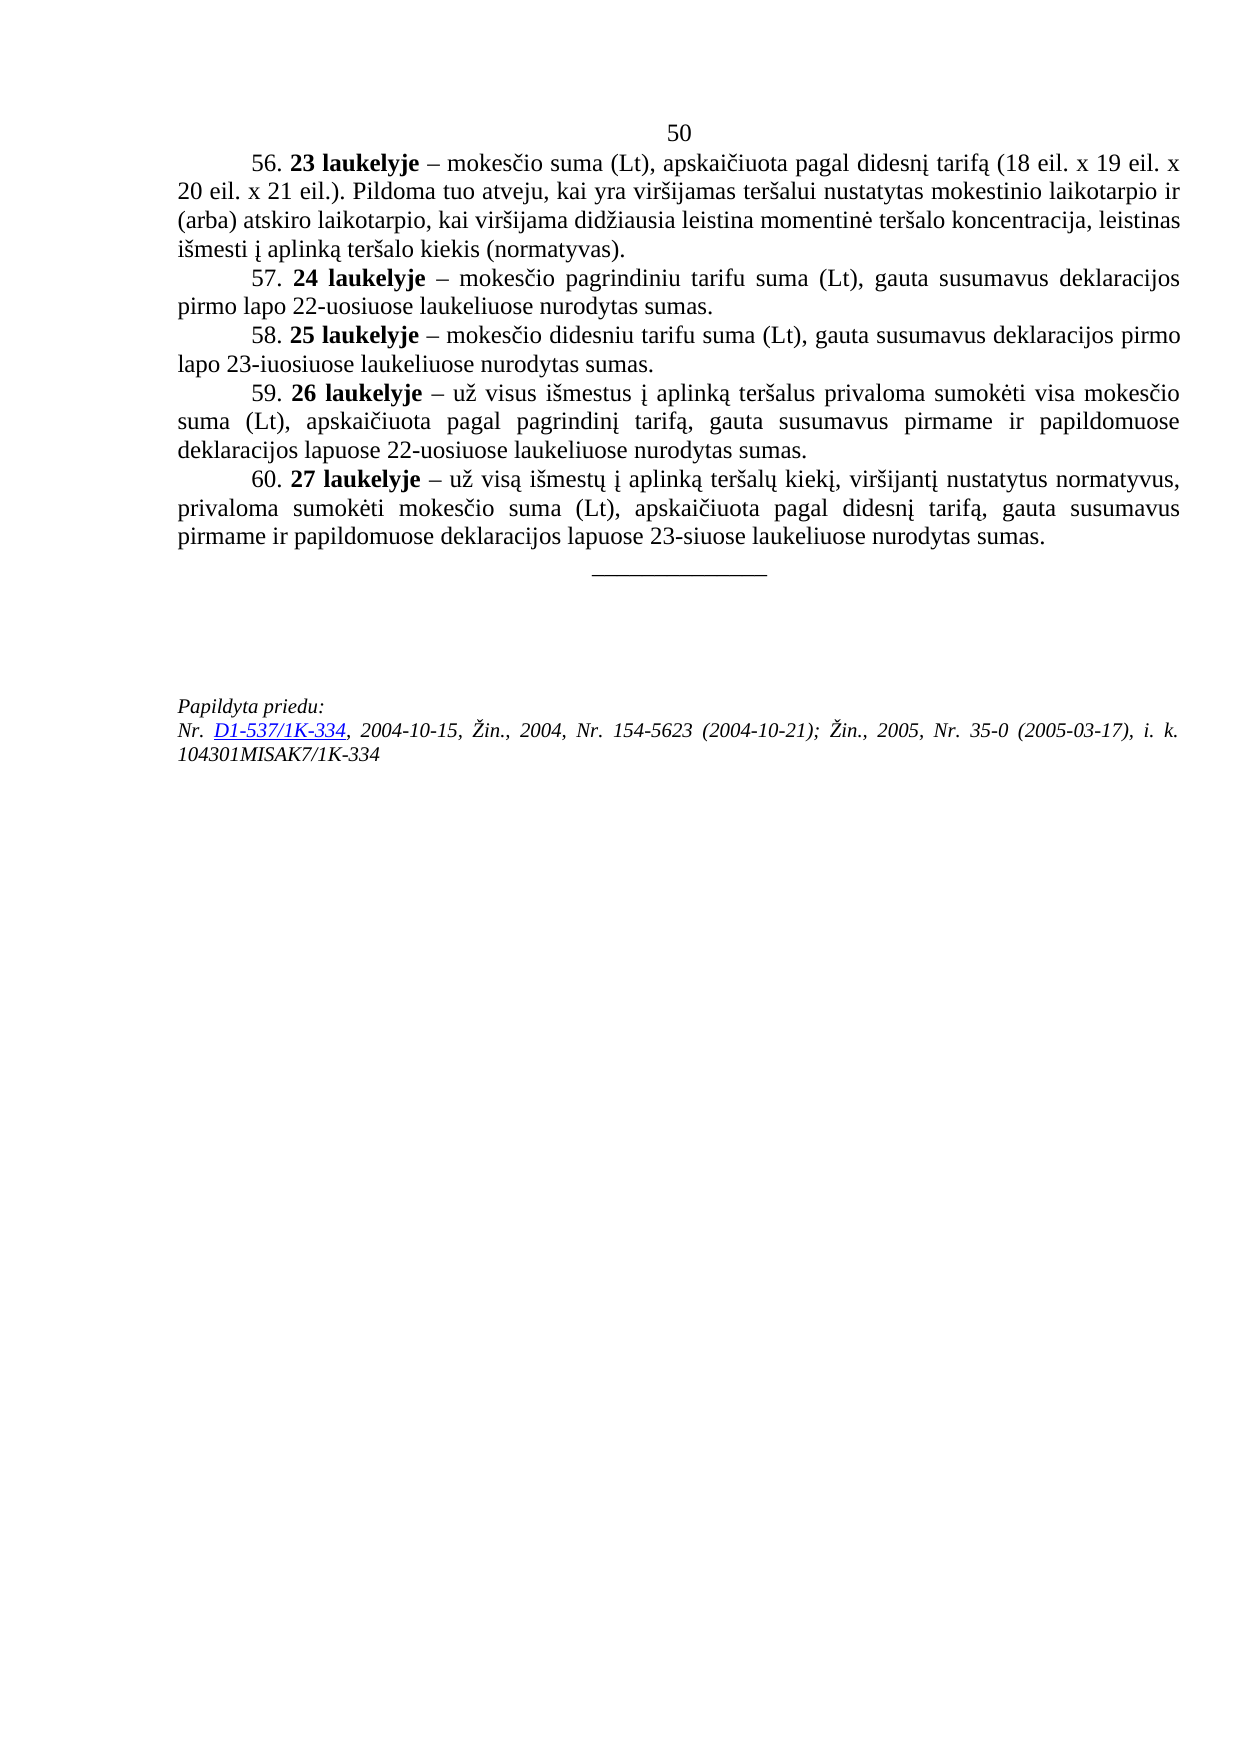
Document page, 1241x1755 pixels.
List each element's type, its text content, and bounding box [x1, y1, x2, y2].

text 59. 26 laukelyje – už visus išmestus į aplinką teršalus privaloma sumokėti visa mokesčio suma (Lt), apskaičiuota pagal pagrindinį tarifą, gauta susumavus pirmame ir papildomuose deklaracijos lapuose 22-uosiuose laukeliuose nurodytas sumas. [177, 378, 1181, 464]
text 60. 27 laukelyje – už visą išmestų į aplinką teršalų kiekį, viršijantį nustatytus normatyvus, privaloma sumokėti mokesčio suma (Lt), apskaičiuota pagal didesnį tarifą, gauta susumavus pirmame ir papildomuose deklaracijos lapuose 23-siuose laukeliuose nurodytas sumas. [177, 464, 1181, 550]
text ______________ [177, 550, 1181, 579]
text Nr. D1-537/1K-334, 2004-10-15, Žin., 2004, Nr. 154-5623 (2004-10-21); Žin., 2005, Nr. 35-0 (2005-03-17), i. k. 104301MISAK7/1K-334 [177, 718, 1181, 766]
text 56. 23 laukelyje – mokesčio suma (Lt), apskaičiuota pagal didesnį tarifą (18 eil. x 19 eil. x 20 eil. x 21 eil.). Pildoma tuo atveju, kai yra viršijamas teršalui nustatytas mokestinio laikotarpio ir (arba) atskiro laikotarpio, kai viršijama didžiausia leistina momentinė teršalo koncentracija, leistinas išmesti į aplinką teršalo kiekis (normatyvas). [177, 148, 1181, 263]
text Papildyta priedu: [177, 694, 1181, 718]
text 57. 24 laukelyje – mokesčio pagrindiniu tarifu suma (Lt), gauta susumavus deklaracijos pirmo lapo 22-uosiuose laukeliuose nurodytas sumas. [177, 263, 1181, 320]
text 58. 25 laukelyje – mokesčio didesniu tarifu suma (Lt), gauta susumavus deklaracijos pirmo lapo 23-iuosiuose laukeliuose nurodytas sumas. [177, 320, 1181, 378]
